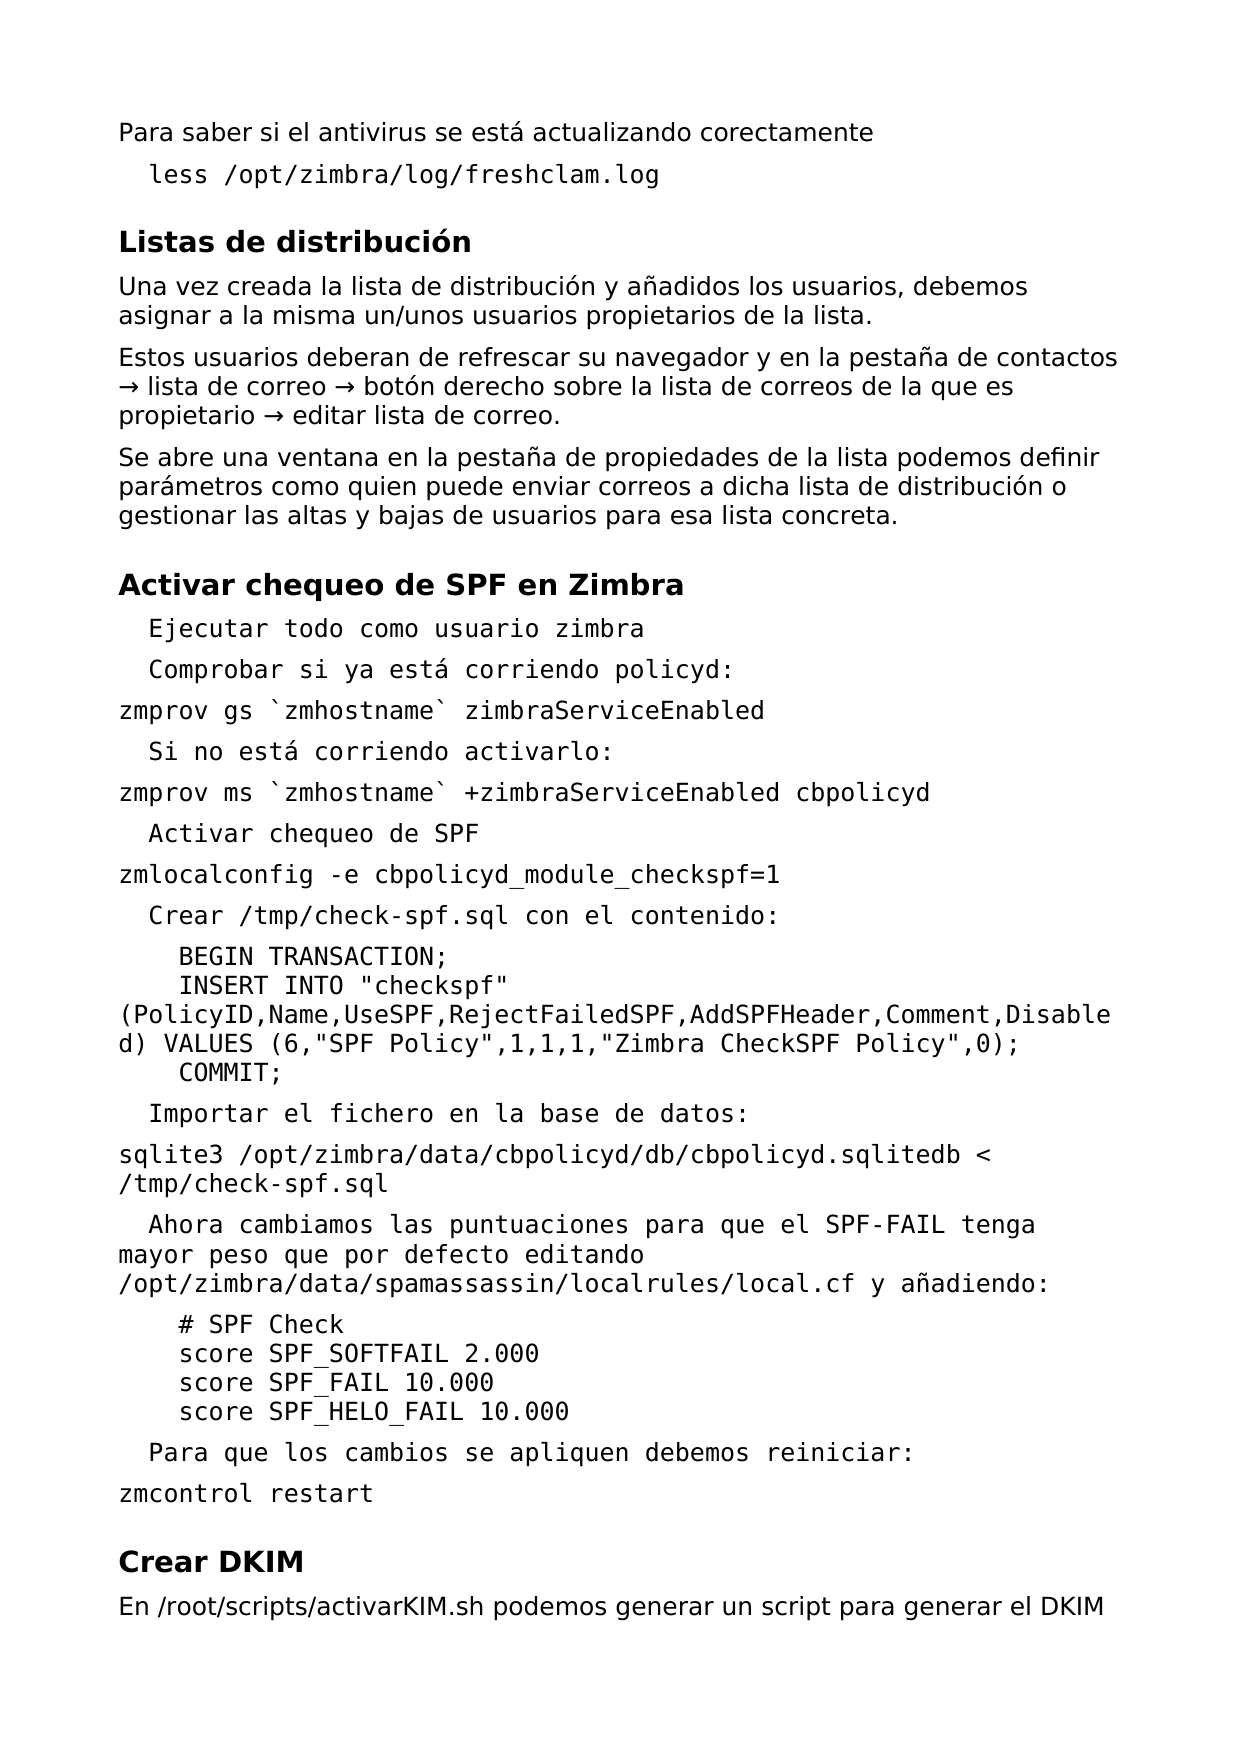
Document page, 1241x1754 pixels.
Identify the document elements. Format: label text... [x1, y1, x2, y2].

text less /opt/zimbra/log/freshclam.log [118, 160, 1122, 189]
text zmlocalconfig -e cbpolicyd_module_checkspf=1 [118, 860, 1122, 889]
text Se abre una ventana en la pestaña de propiedades de la lista podemos definir parámetros como quien puede enviar correos a dicha lista de distribución o gestionar las altas y bajas de usuarios para esa lista concreta. [118, 443, 1122, 531]
text sqlite3 /opt/zimbra/data/cbpolicyd/db/cbpolicyd.sqlitedb < /tmp/check-spf.sql [118, 1141, 1122, 1199]
text Para que los cambios se apliquen debemos reiniciar: [118, 1438, 1122, 1467]
text zmprov ms `zmhostname` +zimbraServiceEnabled cbpolicyd [118, 778, 1122, 807]
text Importar el fichero en la base de datos: [118, 1099, 1122, 1129]
text Activar chequeo de SPF [118, 819, 1122, 848]
subtitle Activar chequeo de SPF en Zimbra [118, 568, 1122, 602]
text Una vez creada la lista de distribución y añadidos los usuarios, debemos asignar a la misma un/unos usuarios propietarios de la lista. [118, 272, 1122, 331]
text En /root/scripts/activarKIM.sh podemos generar un script para generar el DKIM [118, 1592, 1122, 1621]
subtitle Crear DKIM [118, 1545, 1122, 1579]
text zmcontrol restart [118, 1479, 1122, 1508]
subtitle Listas de distribución [118, 226, 1122, 260]
text Ahora cambiamos las puntuaciones para que el SPF-FAIL tenga mayor peso que por defecto editando /opt/zimbra/data/spamassassin/localrules/local.cf y añadiendo: [118, 1211, 1122, 1298]
text Crear /tmp/check-spf.sql con el contenido: [118, 901, 1122, 930]
text Ejecutar todo como usuario zimbra [118, 614, 1122, 644]
text Si no está corriendo activarlo: [118, 737, 1122, 766]
text Estos usuarios deberan de refrescar su navegador y en la pestaña de contactos → lista de correo → botón derecho sobre la lista de correos de la que es propietario → editar lista de correo. [118, 343, 1122, 431]
text zmprov gs `zmhostname` zimbraServiceEnabled [118, 696, 1122, 726]
text Comprobar si ya está corriendo policyd: [118, 655, 1122, 684]
text BEGIN TRANSACTION; INSERT INTO "checkspf" (PolicyID,Name,UseSPF,RejectFailedSPF,AddSPFHeader,Comment,Disabled) VALUES (6,"SPF Policy",1,1,1,"Zimbra CheckSPF Policy",0); COMMIT; [118, 942, 1122, 1088]
text Para saber si el antivirus se está actualizando corectamente [118, 118, 1122, 147]
text # SPF Check score SPF_SOFTFAIL 2.000 score SPF_FAIL 10.000 score SPF_HELO_FAIL 10.000 [118, 1310, 1122, 1427]
